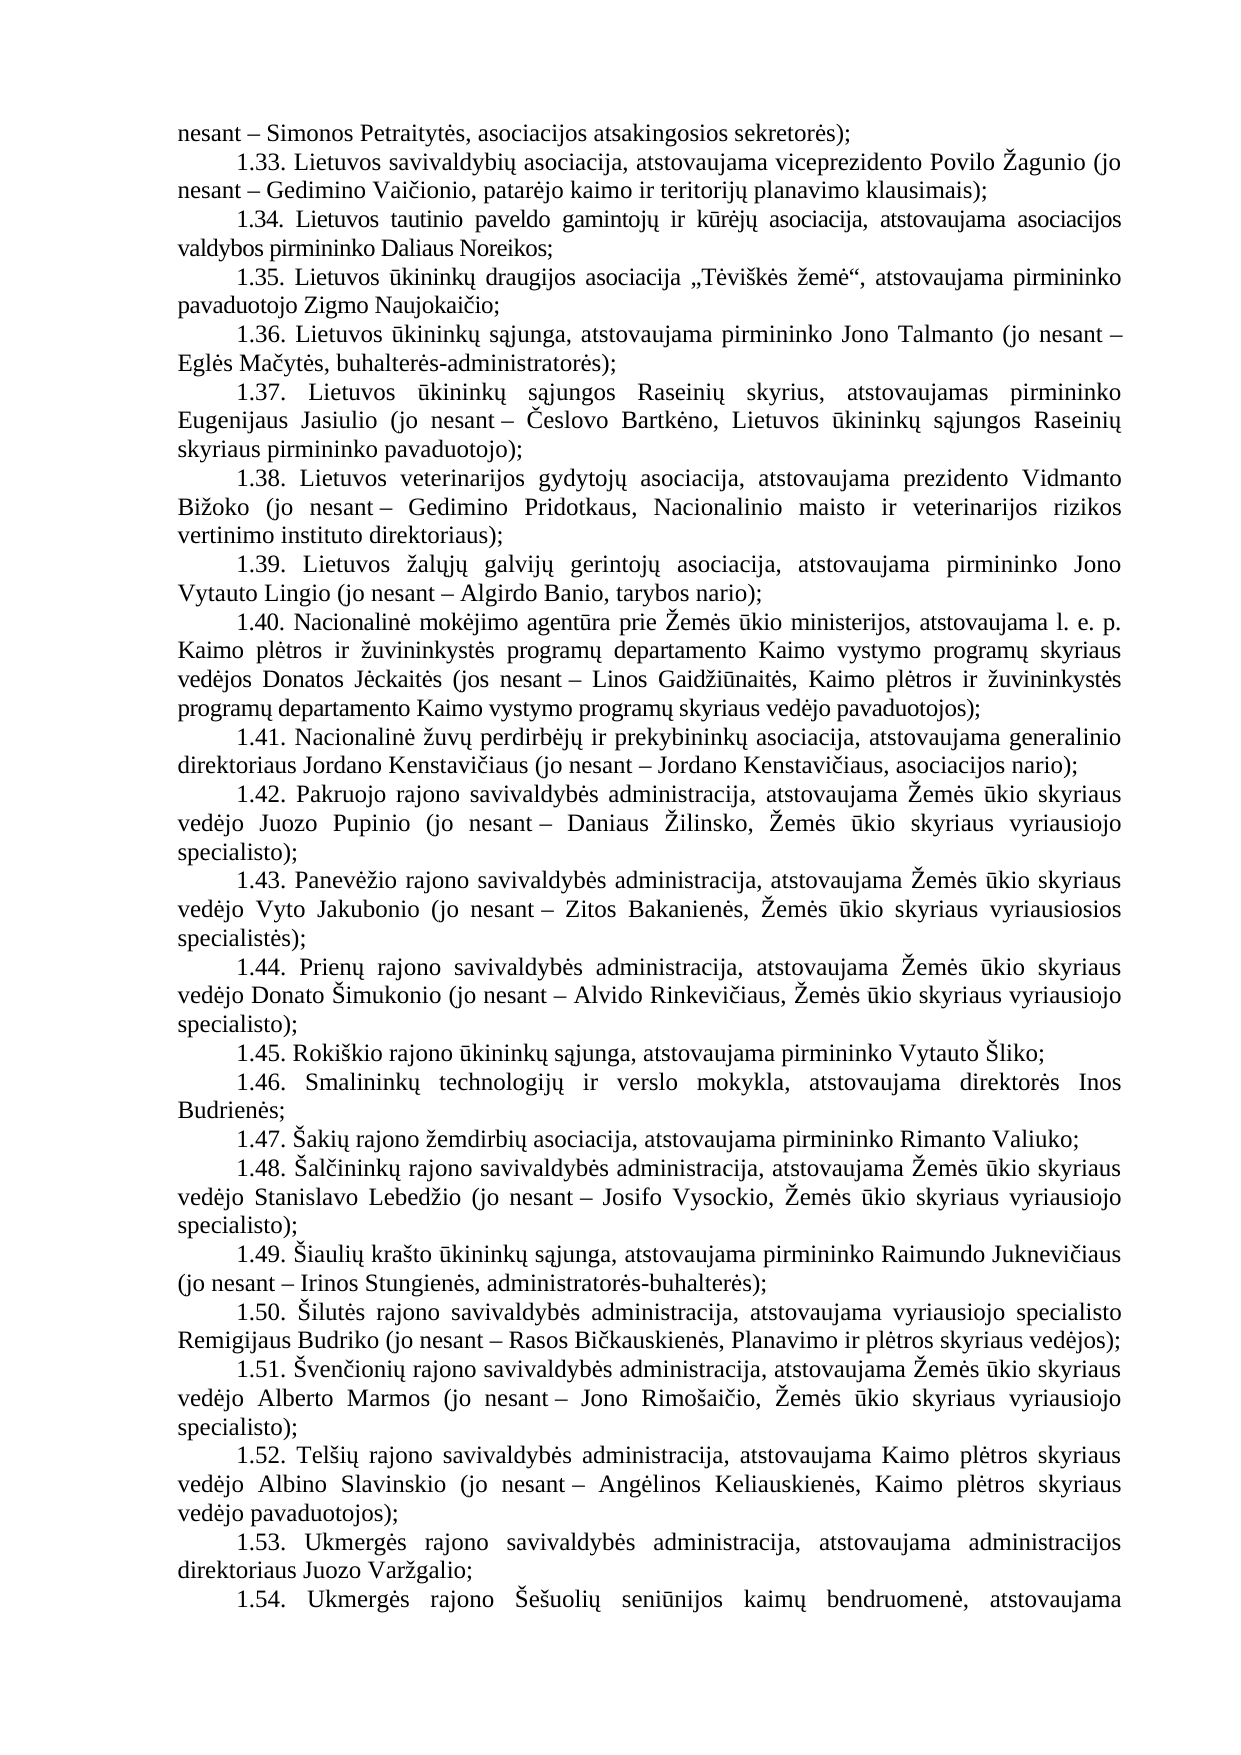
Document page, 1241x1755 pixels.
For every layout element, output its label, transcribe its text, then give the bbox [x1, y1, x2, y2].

text 1.42. Pakruojo rajono savivaldybės administracija, atstovaujama Žemės ūkio skyriaus vedėjo Juozo Pupinio (jo nesant – Daniaus Žilinsko, Žemės ūkio skyriaus vyriausiojo specialisto); [177, 779, 1122, 866]
text 1.41. Nacionalinė žuvų perdirbėjų ir prekybininkų asociacija, atstovaujama generalinio direktoriaus Jordano Kenstavičiaus (jo nesant – Jordano Kenstavičiaus, asociacijos nario); [177, 722, 1122, 779]
text nesant – Simonos Petraitytės, asociacijos atsakingosios sekretorės); [177, 118, 1122, 147]
text 1.35. Lietuvos ūkininkų draugijos asociacija „Tėviškės žemė“, atstovaujama pirmininko pavaduotojo Zigmo Naujokaičio; [177, 262, 1122, 319]
text 1.52. Telšių rajono savivaldybės administracija, atstovaujama Kaimo plėtros skyriaus vedėjo Albino Slavinskio (jo nesant – Angėlinos Keliauskienės, Kaimo plėtros skyriaus vedėjo pavaduotojos); [177, 1441, 1122, 1527]
text 1.51. Švenčionių rajono savivaldybės administracija, atstovaujama Žemės ūkio skyriaus vedėjo Alberto Marmos (jo nesant – Jono Rimošaičio, Žemės ūkio skyriaus vyriausiojo specialisto); [177, 1354, 1122, 1441]
text 1.34. Lietuvos tautinio paveldo gamintojų ir kūrėjų asociacija, atstovaujama asociacijos valdybos pirmininko Daliaus Noreikos; [177, 204, 1122, 262]
text 1.33. Lietuvos savivaldybių asociacija, atstovaujama viceprezidento Povilo Žagunio (jo nesant – Gedimino Vaičionio, patarėjo kaimo ir teritorijų planavimo klausimais); [177, 147, 1122, 204]
text 1.54. Ukmergės rajono Šešuolių seniūnijos kaimų bendruomenė, atstovaujama [177, 1584, 1122, 1613]
text 1.40. Nacionalinė mokėjimo agentūra prie Žemės ūkio ministerijos, atstovaujama l. e. p. Kaimo plėtros ir žuvininkystės programų departamento Kaimo vystymo programų skyriaus vedėjos Donatos Jėckaitės (jos nesant – Linos Gaidžiūnaitės, Kaimo plėtros ir žuvininkystės programų departamento Kaimo vystymo programų skyriaus vedėjo pavaduotojos); [177, 607, 1122, 722]
text 1.46. Smalininkų technologijų ir verslo mokykla, atstovaujama direktorės Inos Budrienės; [177, 1067, 1122, 1124]
text 1.48. Šalčininkų rajono savivaldybės administracija, atstovaujama Žemės ūkio skyriaus vedėjo Stanislavo Lebedžio (jo nesant – Josifo Vysockio, Žemės ūkio skyriaus vyriausiojo specialisto); [177, 1153, 1122, 1239]
text 1.50. Šilutės rajono savivaldybės administracija, atstovaujama vyriausiojo specialisto Remigijaus Budriko (jo nesant – Rasos Bičkauskienės, Planavimo ir plėtros skyriaus vedėjos); [177, 1297, 1122, 1354]
text 1.47. Šakių rajono žemdirbių asociacija, atstovaujama pirmininko Rimanto Valiuko; [177, 1124, 1122, 1153]
text 1.45. Rokiškio rajono ūkininkų sąjunga, atstovaujama pirmininko Vytauto Šliko; [177, 1038, 1122, 1067]
text 1.44. Prienų rajono savivaldybės administracija, atstovaujama Žemės ūkio skyriaus vedėjo Donato Šimukonio (jo nesant – Alvido Rinkevičiaus, Žemės ūkio skyriaus vyriausiojo specialisto); [177, 952, 1122, 1038]
text 1.53. Ukmergės rajono savivaldybės administracija, atstovaujama administracijos direktoriaus Juozo Varžgalio; [177, 1527, 1122, 1584]
text 1.36. Lietuvos ūkininkų sąjunga, atstovaujama pirmininko Jono Talmanto (jo nesant – Eglės Mačytės, buhalterės-administratorės); [177, 319, 1122, 377]
text 1.37. Lietuvos ūkininkų sąjungos Raseinių skyrius, atstovaujamas pirmininko Eugenijaus Jasiulio (jo nesant – Česlovo Bartkėno, Lietuvos ūkininkų sąjungos Raseinių skyriaus pirmininko pavaduotojo); [177, 377, 1122, 463]
text 1.39. Lietuvos žalųjų galvijų gerintojų asociacija, atstovaujama pirmininko Jono Vytauto Lingio (jo nesant – Algirdo Banio, tarybos nario); [177, 549, 1122, 607]
text 1.43. Panevėžio rajono savivaldybės administracija, atstovaujama Žemės ūkio skyriaus vedėjo Vyto Jakubonio (jo nesant – Zitos Bakanienės, Žemės ūkio skyriaus vyriausiosios specialistės); [177, 866, 1122, 952]
text 1.38. Lietuvos veterinarijos gydytojų asociacija, atstovaujama prezidento Vidmanto Bižoko (jo nesant – Gedimino Pridotkaus, Nacionalinio maisto ir veterinarijos rizikos vertinimo instituto direktoriaus); [177, 463, 1122, 549]
text 1.49. Šiaulių krašto ūkininkų sąjunga, atstovaujama pirmininko Raimundo Juknevičiaus (jo nesant – Irinos Stungienės, administratorės-buhalterės); [177, 1239, 1122, 1297]
